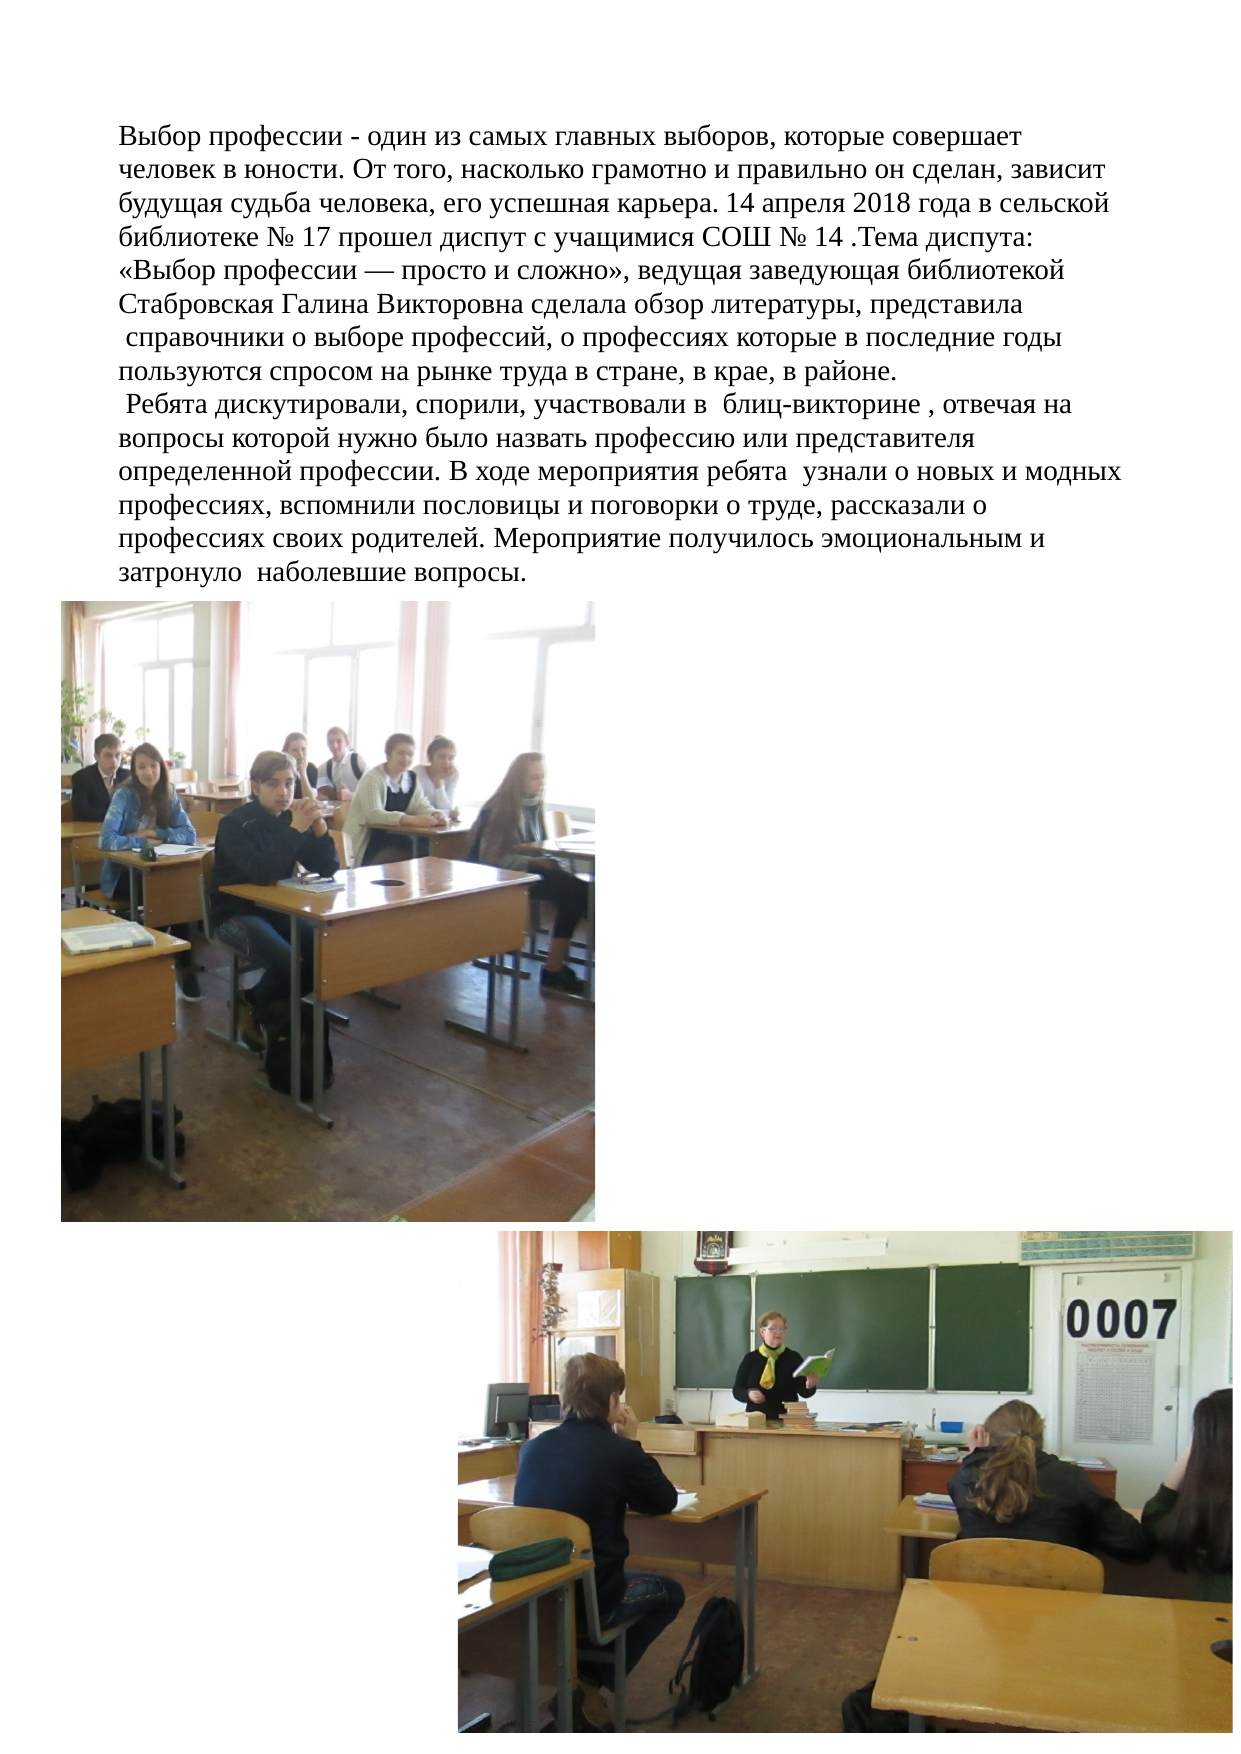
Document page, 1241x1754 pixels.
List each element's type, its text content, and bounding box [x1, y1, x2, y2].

text Ребята дискутировали, спорили, участвовали в блиц-викторине , отвечая на вопросы которой нужно было назвать профессию или представителя определенной профессии. В ходе мероприятия ребята узнали о новых и модных профессиях, вспомнили пословицы и поговорки о труде, рассказали о профессиях своих родителей. Мероприятие получилось эмоциональным и затронуло наболевшие вопросы. [118, 386, 1122, 588]
text справочники о выборе профессий, о профессиях которые в последние годы пользуются спросом на рынке труда в стране, в крае, в районе. [118, 319, 1122, 386]
text Выбор профессии - один из самых главных выборов, которые совершает человек в юности. От того, насколько грамотно и правильно он сделан, зависит будущая судьба человека, его успешная карьера. 14 апреля 2018 года в сельской библиотеке № 17 прошел диспут с учащимися СОШ № 14 .Тема диспута: «Выбор профессии — просто и сложно», ведущая заведующая библиотекой Стабровская Галина Викторовна сделала обзор литературы, представила [118, 118, 1122, 319]
